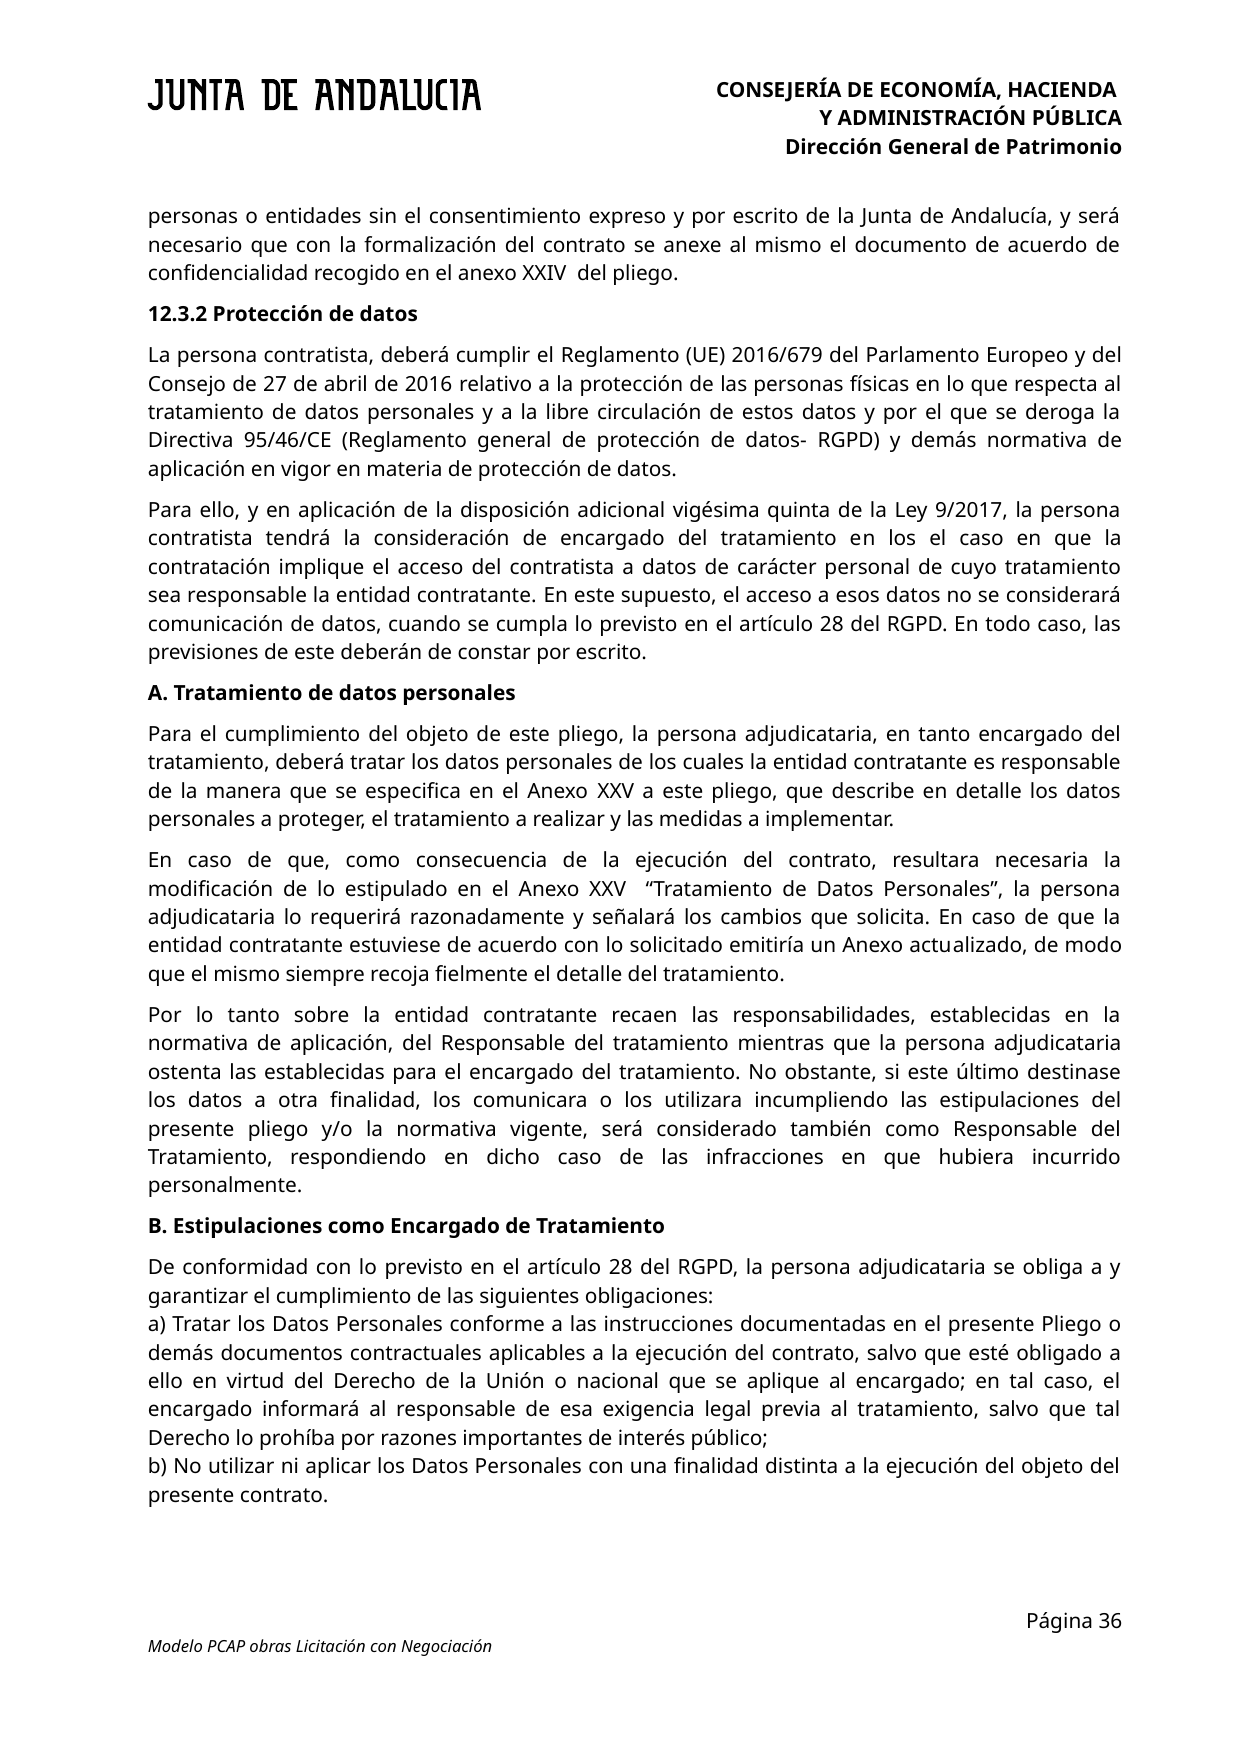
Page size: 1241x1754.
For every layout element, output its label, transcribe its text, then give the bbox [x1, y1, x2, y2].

text 12.3.2 Protección de datos [148, 299, 1122, 328]
text A. Tratamiento de datos personales [148, 678, 1122, 706]
text B. Estipulaciones como Encargado de Tratamiento [148, 1211, 1122, 1240]
text Para ello, y en aplicación de la disposición adicional vigésima quinta de la Ley 9/2017, la persona contratista tendrá la consideración de encargado del tratamiento en los el caso en que la contratación implique el acceso del contratista a datos de carácter personal de cuyo tratamiento sea responsable la entidad contratante. En este supuesto, el acceso a esos datos no se considerará comunicación de datos, cuando se cumpla lo previsto en el artículo 28 del RGPD. En todo caso, las previsiones de este deberán de constar por escrito. [148, 495, 1122, 666]
text La persona contratista, deberá cumplir el Reglamento (UE) 2016/679 del Parlamento Europeo y del Consejo de 27 de abril de 2016 relativo a la protección de las personas físicas en lo que respecta al tratamiento de datos personales y a la libre circulación de estos datos y por el que se deroga la Directiva 95/46/CE (Reglamento general de protección de datos- RGPD) y demás normativa de aplicación en vigor en materia de protección de datos. [148, 340, 1122, 482]
text Para el cumplimiento del objeto de este pliego, la persona adjudicataria, en tanto encargado del tratamiento, deberá tratar los datos personales de los cuales la entidad contratante es responsable de la manera que se especifica en el Anexo XXV a este pliego, que describe en detalle los datos personales a proteger, el tratamiento a realizar y las medidas a implementar. [148, 719, 1122, 833]
text a) Tratar los Datos Personales conforme a las instrucciones documentadas en el presente Pliego o demás documentos contractuales aplicables a la ejecución del contrato, salvo que esté obligado a ello en virtud del Derecho de la Unión o nacional que se aplique al encargado; en tal caso, el encargado informará al responsable de esa exigencia legal previa al tratamiento, salvo que tal Derecho lo prohíba por razones importantes de interés público; [148, 1309, 1122, 1451]
text personas o entidades sin el consentimiento expreso y por escrito de la Junta de Andalucía, y será necesario que con la formalización del contrato se anexe al mismo el documento de acuerdo de confidencialidad recogido en el anexo XXIV del pliego. [148, 201, 1122, 287]
text b) No utilizar ni aplicar los Datos Personales con una finalidad distinta a la ejecución del objeto del presente contrato. [148, 1451, 1122, 1508]
text Por lo tanto sobre la entidad contratante recaen las responsabilidades, establecidas en la normativa de aplicación, del Responsable del tratamiento mientras que la persona adjudicataria ostenta las establecidas para el encargado del tratamiento. No obstante, si este último destinase los datos a otra finalidad, los comunicara o los utilizara incumpliendo las estipulaciones del presente pliego y/o la normativa vigente, será considerado también como Responsable del Tratamiento, respondiendo en dicho caso de las infracciones en que hubiera incurrido personalmente. [148, 1000, 1122, 1199]
text De conformidad con lo previsto en el artículo 28 del RGPD, la persona adjudicataria se obliga a y garantizar el cumplimiento de las siguientes obligaciones: [148, 1252, 1122, 1309]
text En caso de que, como consecuencia de la ejecución del contrato, resultara necesaria la modificación de lo estipulado en el Anexo XXV “Tratamiento de Datos Personales”, la persona adjudicataria lo requerirá razonadamente y señalará los cambios que solicita. En caso de que la entidad contratante estuviese de acuerdo con lo solicitado emitiría un Anexo actualizado, de modo que el mismo siempre recoja fielmente el detalle del tratamiento. [148, 845, 1122, 987]
